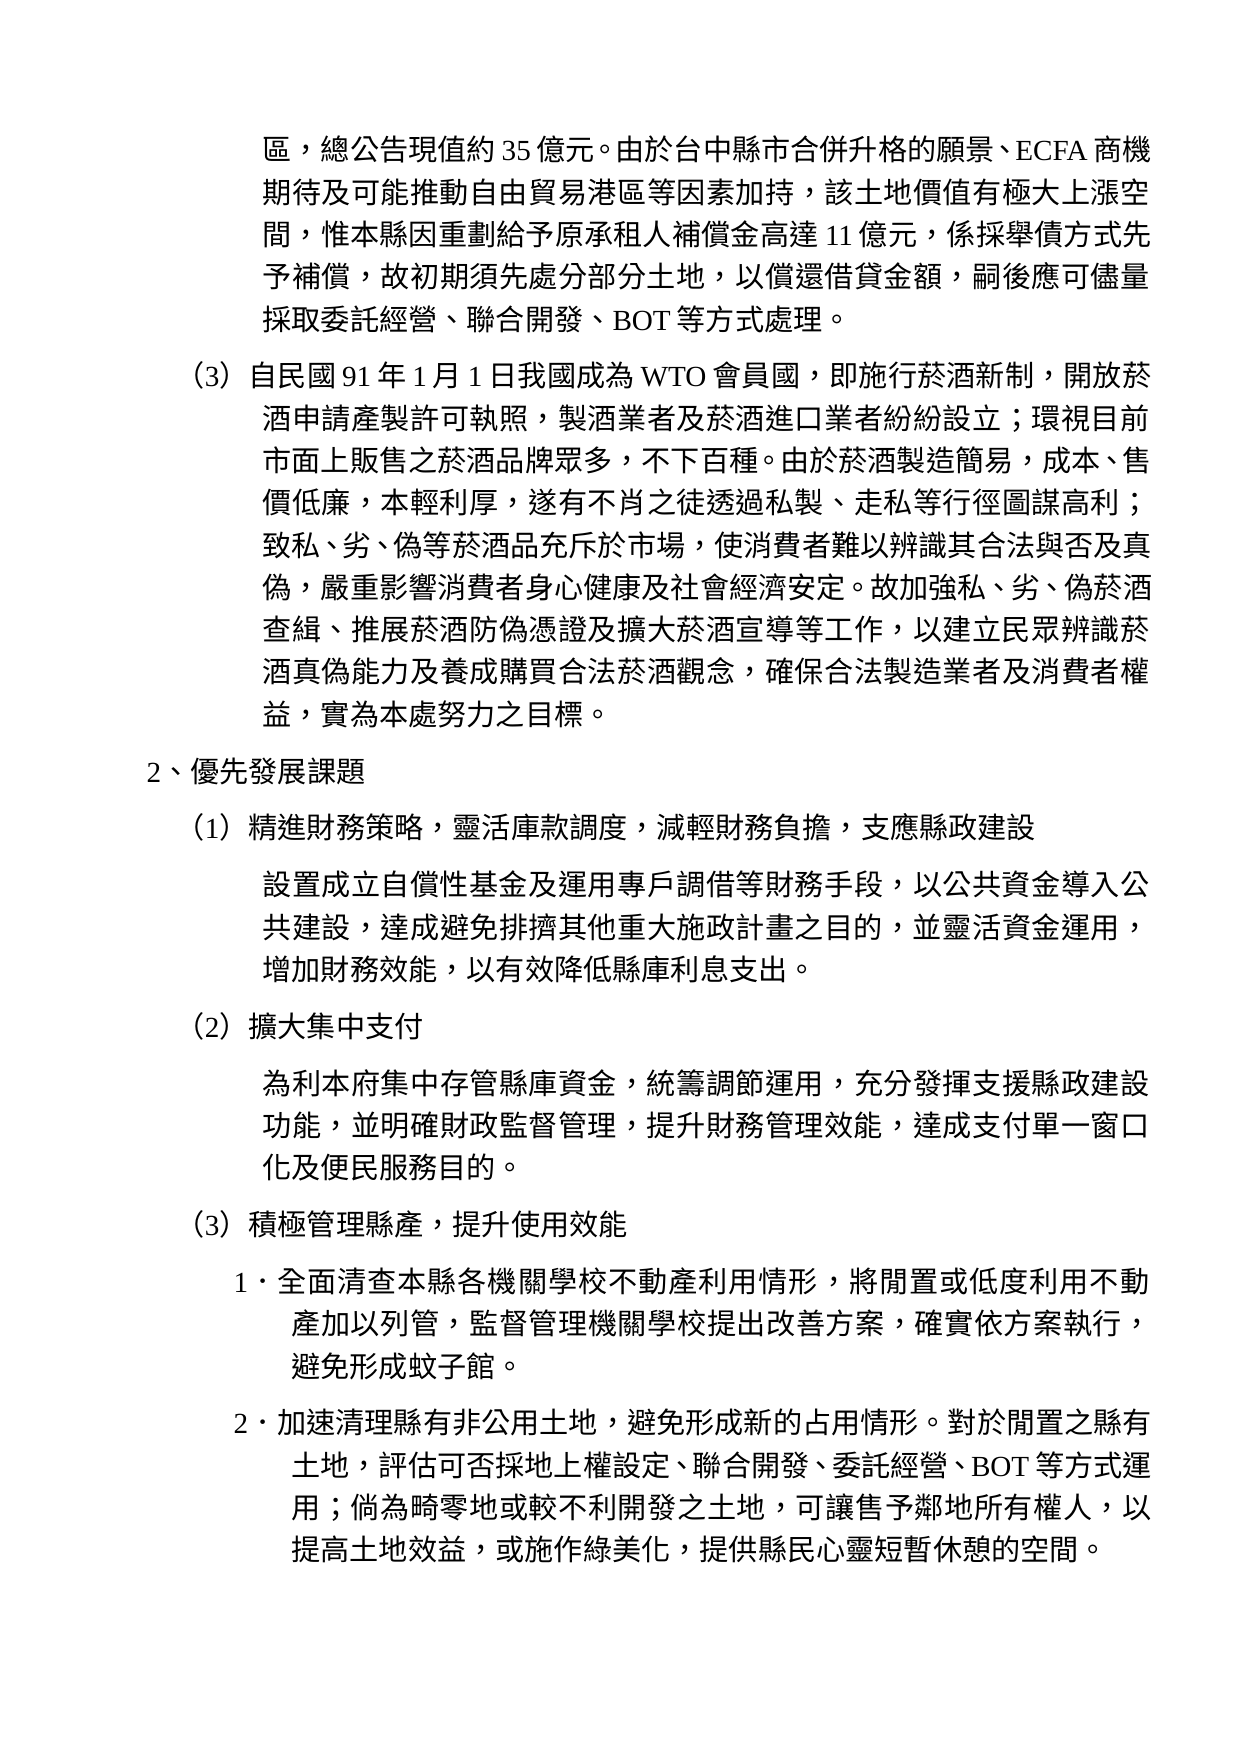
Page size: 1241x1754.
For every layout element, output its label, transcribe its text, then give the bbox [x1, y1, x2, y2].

list 自民國91年1月1日我國成為WTO會員國，即施行菸酒新制，開放菸酒申請產製許可執照，製酒業者及菸酒進口業者紛紛設立；環視目前市面上販售之菸酒品牌眾多，不下百種。由於菸酒製造簡易，成本、售價低廉，本輕利厚，遂有不肖之徒透過私製、走私等行徑圖謀高利；致私、劣、偽等菸酒品充斥於市場，使消費者難以辨識其合法與否及真偽，嚴重影響消費者身心健康及社會經濟安定。故加強私、劣、偽菸酒查緝、推展菸酒防偽憑證及擴大菸酒宣導等工作，以建立民眾辨識菸酒真偽能力及養成購買合法菸酒觀念，確保合法製造業者及消費者權益，實為本處努力之目標。 [175, 353, 1152, 734]
text 設置成立自償性基金及運用專戶調借等財務手段，以公共資金導入公共建設，達成避免排擠其他重大施政計畫之目的，並靈活資金運用，增加財務效能，以有效降低縣庫利息支出。 [262, 862, 1152, 989]
list 精進財務策略，靈活庫款調度，減輕財務負擔，支應縣政建設 [175, 805, 1152, 847]
list 全面清查本縣各機關學校不動產利用情形，將閒置或低度利用不動產加以列管，監督管理機關學校提出改善方案，確實依方案執行，避免形成蚊子館。 [233, 1259, 1152, 1386]
text 為利本府集中存管縣庫資金，統籌調節運用，充分發揮支援縣政建設功能，並明確財政監督管理，提升財務管理效能，達成支付單一窗口化及便民服務目的。 [262, 1060, 1152, 1187]
list 由於稅制變更、景氣不佳及產業蕭條等因素，為籌措政府財源或彌補預算缺口，財政部國有財產局於99年上半年多次標售國有土地，標脫天價引發炒作或公有資源圖利特定財團之嫌，迭遭輿論攻擊，於是公有土地管理處分政策有部分轉變，除了原有的積極清查、健全產籍外，公有土地應採多元活化管理，例如設定地上權、促參方式開發、委託經營、合作開發等。又新聞媒體陸續揭露蚊子館或閒置空間，直指政府管理不當或評估錯誤，嚴重影響政府形象，於是中央及各地方政府無不積極推動「滅飛」計畫，改善低度利用情形，賦予蚊子館新的風貌。縣有機關或學校用地，由於機關學校眾多，用地尚顯不足，故公用土地大都已依計畫使用；至於非公用土地，位於本縣境內縣有土地，大部分都已合法由縣民承租，閒置者多為畸零地或既成道路，較不適合開發或活化使用。位於台中市之縣有土地，地上建物為台中市(含原台中縣)所有，本縣無法利用，過去多與台中市政府(含原台中縣政府)合作，以房地一併標售方式處理。位於台中市清水區及梧棲區內縣有土地，多為耕地，本縣取得前已由民眾或清水合作農場租用，惟台中港特定區（市鎮中心）市地重劃區內，本縣因重劃分配共取得55筆土地，合計面積約21.76公頃，除2.45公頃為車站用地外，餘19.31公頃為商業區，總公告現值約35億元。由於台中縣市合併升格的願景、ECFA商機期待及可能推動自由貿易港區等因素加持，該土地價值有極大上漲空間，惟本縣因重劃給予原承租人補償金高達11億元，係採舉債方式先予補償，故初期須先處分部分土地，以償還借貸金額，嗣後應可儘量採取委託經營、聯合開發、BOT等方式處理。 [175, 127, 1152, 338]
list 擴大集中支付 [175, 1003, 1152, 1046]
list 積極管理縣產，提升使用效能 [175, 1202, 1152, 1244]
list 加速清理縣有非公用土地，避免形成新的占用情形。對於閒置之縣有土地，評估可否採地上權設定、聯合開發、委託經營、BOT等方式運用；倘為畸零地或較不利開發之土地，可讓售予鄰地所有權人，以提高土地效益，或施作綠美化，提供縣民心靈短暫休憩的空間。 [233, 1400, 1152, 1569]
list 優先發展課題 [146, 748, 1152, 791]
